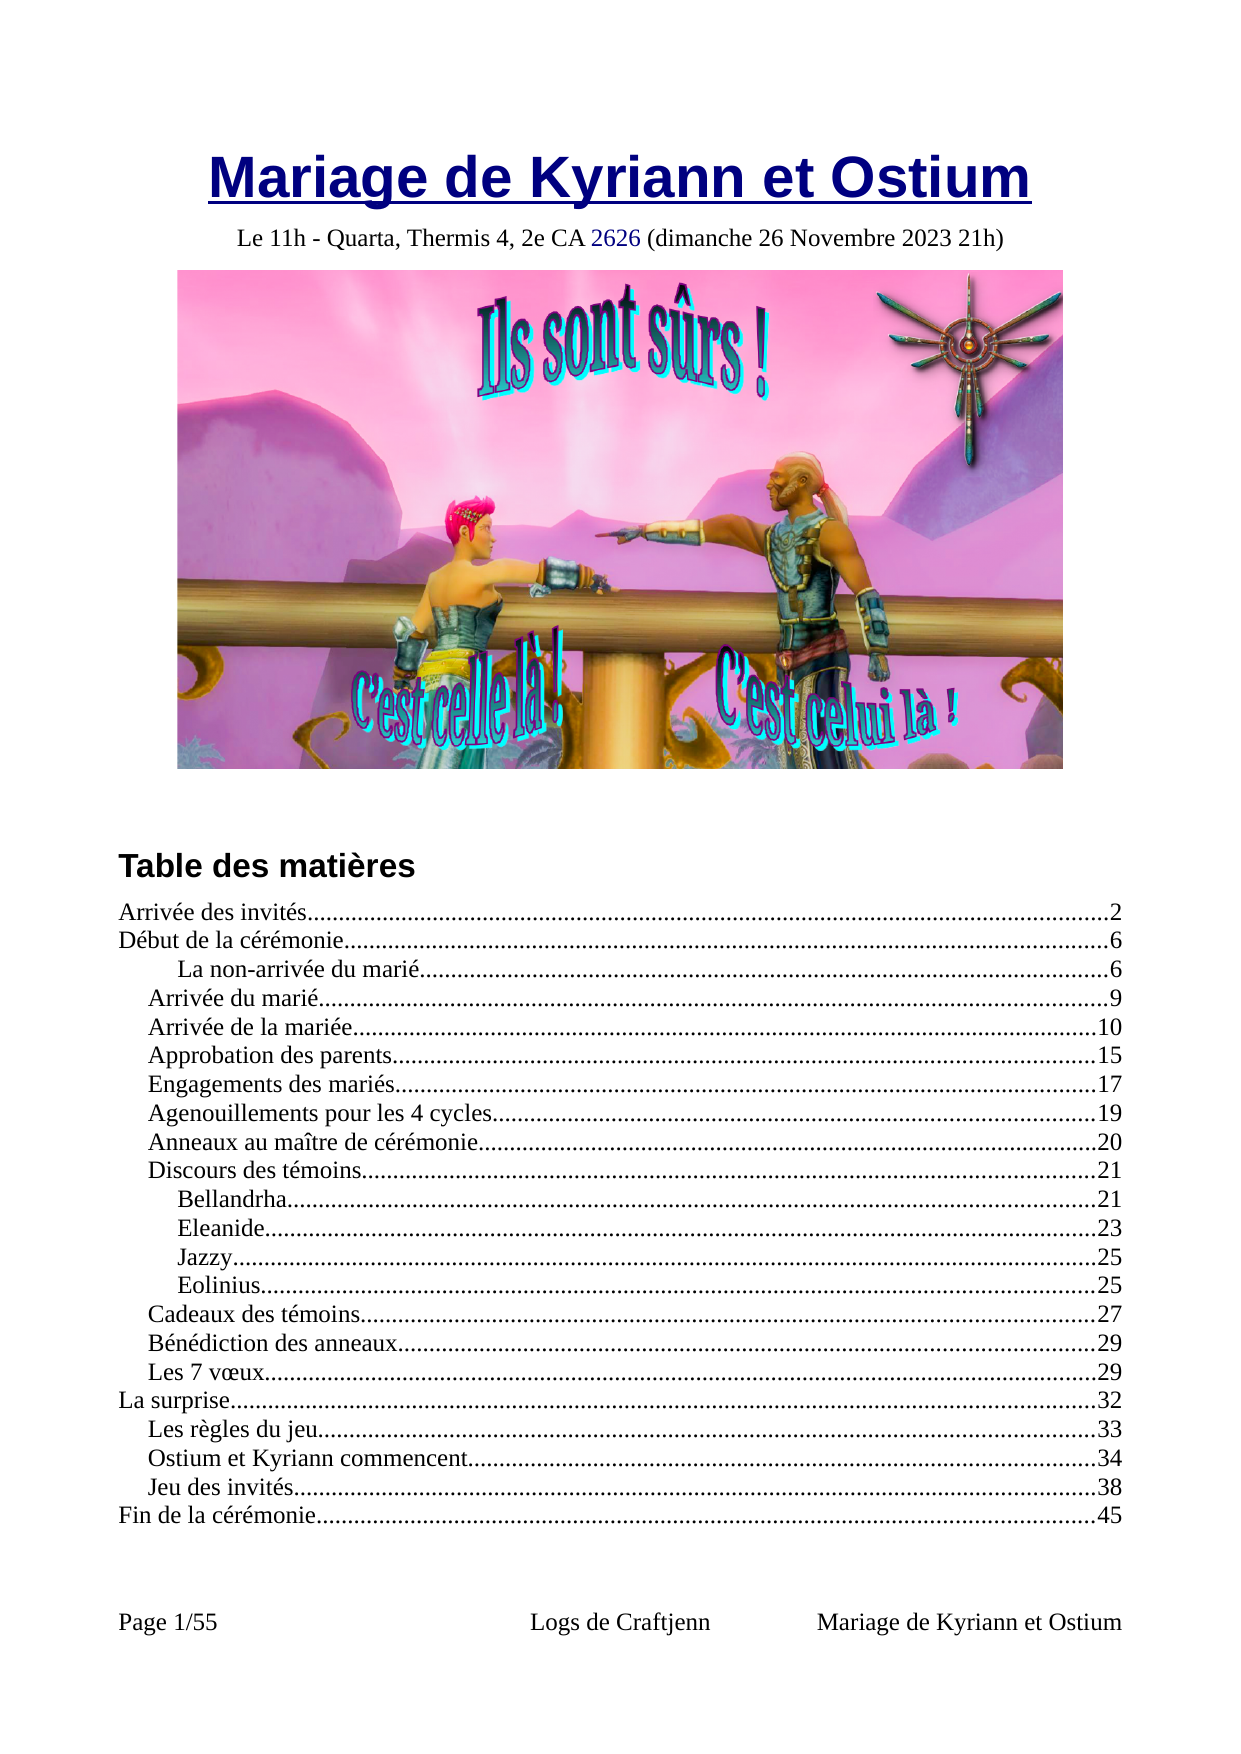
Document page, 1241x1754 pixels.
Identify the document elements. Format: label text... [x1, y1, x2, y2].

text Arrivée de la mariée 10 [148, 1012, 1122, 1040]
text Les 7 vœux 29 [148, 1357, 1122, 1385]
text Agenouillements pour les 4 cycles 19 [148, 1098, 1122, 1127]
text Arrivée du marié 9 [148, 983, 1122, 1012]
text La surprise 32 [118, 1385, 1122, 1414]
subtitle Table des matières [118, 846, 1122, 884]
title Mariage de Kyriann et Ostium [118, 143, 1122, 210]
text La non-arrivée du marié 6 [177, 954, 1122, 983]
text Eleanide 23 [177, 1213, 1122, 1242]
text Anneaux au maître de cérémonie 20 [148, 1127, 1122, 1155]
text Le 11h - Quarta, Thermis 4, 2e CA 2626 (dimanche 26 Novembre 2023 21h) [118, 223, 1122, 251]
text Bellandrha 21 [177, 1184, 1122, 1213]
text Jeu des invités 38 [148, 1472, 1122, 1500]
text Jazzy 25 [177, 1242, 1122, 1270]
text Fin de la cérémonie 45 [118, 1500, 1122, 1529]
text Bénédiction des anneaux 29 [148, 1328, 1122, 1357]
text Les règles du jeu 33 [148, 1414, 1122, 1443]
picture [177, 270, 1063, 769]
text Début de la cérémonie 6 [118, 925, 1122, 954]
text Eolinius 25 [177, 1270, 1122, 1299]
text Approbation des parents 15 [148, 1040, 1122, 1069]
text Arrivée des invités 2 [118, 897, 1122, 925]
text Discours des témoins 21 [148, 1155, 1122, 1184]
text Ostium et Kyriann commencent 34 [148, 1443, 1122, 1472]
text Engagements des mariés 17 [148, 1069, 1122, 1098]
text Cadeaux des témoins 27 [148, 1299, 1122, 1328]
